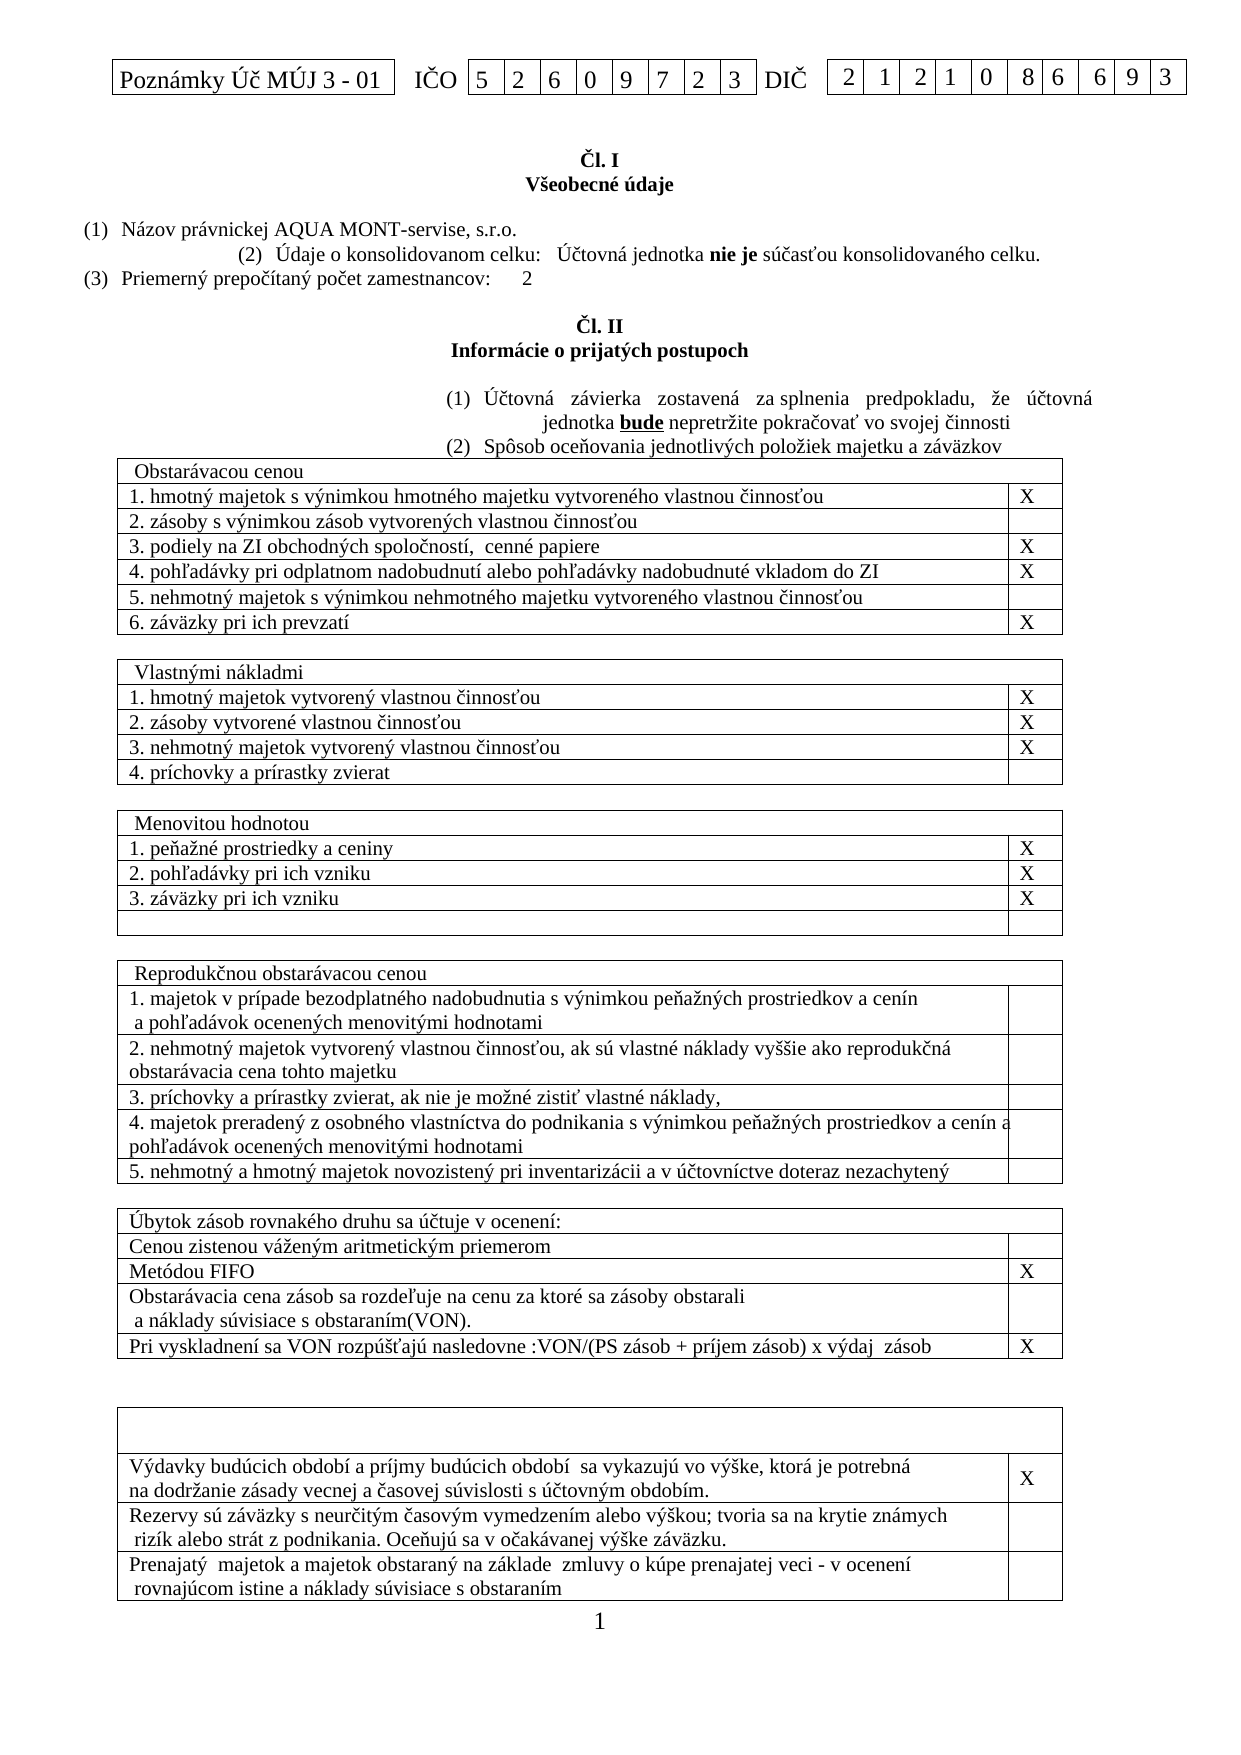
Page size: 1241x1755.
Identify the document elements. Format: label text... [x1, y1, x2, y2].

table_cell Obstarávacia cena zásob sa rozdeľuje na cenu za ktoré sa zásoby obstarali a náklady súvisiace s obstaraním(VON). [118, 1284, 1008, 1332]
table_cell 1. hmotný majetok s výnimkou hmotného majetku vytvoreného vlastnou činnosťou [118, 484, 1008, 508]
table_cell X [1009, 710, 1062, 734]
table_cell X [1009, 1454, 1062, 1502]
table_cell [1009, 1503, 1062, 1551]
table_cell [1009, 1234, 1062, 1258]
table_cell 2. zásoby vytvorené vlastnou činnosťou [118, 710, 1008, 734]
table_cell [1009, 1284, 1062, 1332]
text Informácie o prijatých postupoch [106, 338, 1093, 362]
table_cell [1009, 986, 1062, 1034]
table_cell X [1009, 1334, 1062, 1358]
table_cell 3. príchovky a prírastky zvierat, ak nie je možné zistiť vlastné náklady, [118, 1085, 1008, 1109]
table_cell [1009, 585, 1062, 609]
table_cell X [1009, 534, 1062, 558]
list Údaje o konsolidovanom celku: Účtovná jednotka nie je súčasťou konsolidovaného celku. [238, 241, 1093, 266]
table_cell X [1009, 685, 1062, 709]
table_cell X [1009, 560, 1062, 583]
table_cell Pri vyskladnení sa VON rozpúšťajú nasledovne :VON/(PS zásob + príjem zásob) x výdaj zásob [118, 1334, 1008, 1358]
list Účtovná závierka zostavená za splnenia predpokladu, že účtovná jednotka bude nepretržite pokračovať vo svojej činnosti [446, 386, 1093, 434]
table_cell X [1009, 735, 1062, 759]
table_cell [1009, 1085, 1062, 1109]
table_cell [118, 911, 1008, 935]
table_cell Cenou zistenou váženým aritmetickým priemerom [118, 1234, 1008, 1258]
list Priemerný prepočítaný počet zamestnancov: 2 [84, 266, 1093, 289]
text Čl. I [106, 148, 1093, 172]
table_cell X [1009, 610, 1062, 634]
table_cell 3. nehmotný majetok vytvorený vlastnou činnosťou [118, 735, 1008, 759]
table_header Reprodukčnou obstarávacou cenou [118, 961, 1062, 985]
table_cell X [1009, 484, 1062, 508]
text Všeobecné údaje [106, 172, 1093, 196]
table_cell [1009, 760, 1062, 784]
table_cell X [1009, 1259, 1062, 1283]
table_cell Rezervy sú záväzky s neurčitým časovým vymedzením alebo výškou; tvoria sa na krytie známych rizík alebo strát z podnikania. Oceňujú sa v očakávanej výške záväzku. [118, 1503, 1008, 1551]
list Spôsob oceňovania jednotlivých položiek majetku a záväzkov [446, 434, 1093, 458]
table_cell 2. nehmotný majetok vytvorený vlastnou činnosťou, ak sú vlastné náklady vyššie ako reprodukčná obstarávacia cena tohto majetku [118, 1035, 1008, 1083]
table_cell [1009, 509, 1062, 533]
table_cell 1. majetok v prípade bezodplatného nadobudnutia s výnimkou peňažných prostriedkov a cenín a pohľadávok ocenených menovitými hodnotami [118, 986, 1008, 1034]
table_cell 4. pohľadávky pri odplatnom nadobudnutí alebo pohľadávky nadobudnuté vkladom do ZI [118, 560, 1008, 583]
table_cell 3. záväzky pri ich vzniku [118, 886, 1008, 910]
table_header Menovitou hodnotou [118, 811, 1062, 834]
table_cell Metódou FIFO [118, 1259, 1008, 1283]
table_cell 3. podiely na ZI obchodných spoločností, cenné papiere [118, 534, 1008, 558]
list Názov právnickej AQUA MONT-servise, s.r.o. [84, 217, 1093, 241]
text Čl. II [106, 314, 1093, 338]
table_cell 2. zásoby s výnimkou zásob vytvorených vlastnou činnosťou [118, 509, 1008, 533]
table_cell Prenajatý majetok a majetok obstaraný na základe zmluvy o kúpe prenajatej veci - v ocenení rovnajúcom istine a náklady súvisiace s obstaraním [118, 1552, 1008, 1600]
table_header Obstarávacou cenou [118, 459, 1062, 483]
table_cell 6. záväzky pri ich prevzatí [118, 610, 1008, 634]
table_cell [1009, 1035, 1062, 1083]
table_cell [1009, 1552, 1062, 1600]
table_header [118, 1408, 1062, 1453]
table_header Vlastnými nákladmi [118, 660, 1062, 684]
table_cell X [1009, 836, 1062, 860]
table_cell 4. príchovky a prírastky zvierat [118, 760, 1008, 784]
table_cell 5. nehmotný a hmotný majetok novozistený pri inventarizácii a v účtovníctve doteraz nezachytený [118, 1159, 1008, 1183]
table_cell 2. pohľadávky pri ich vzniku [118, 861, 1008, 885]
table_cell X [1009, 886, 1062, 910]
table_cell X [1009, 861, 1062, 885]
table_cell 4. majetok preradený z osobného vlastníctva do podnikania s výnimkou peňažných prostriedkov a cenín a pohľadávok ocenených menovitými hodnotami [118, 1110, 1008, 1158]
table_header Úbytok zásob rovnakého druhu sa účtuje v ocenení: [118, 1209, 1062, 1233]
table_cell [1009, 1159, 1062, 1183]
table_cell [1009, 1110, 1062, 1158]
table_cell 1. peňažné prostriedky a ceniny [118, 836, 1008, 860]
table_cell Výdavky budúcich období a príjmy budúcich období sa vykazujú vo výške, ktorá je potrebná na dodržanie zásady vecnej a časovej súvislosti s účtovným obdobím. [118, 1454, 1008, 1502]
table_cell 5. nehmotný majetok s výnimkou nehmotného majetku vytvoreného vlastnou činnosťou [118, 585, 1008, 609]
table_cell [1009, 911, 1062, 935]
table_cell 1. hmotný majetok vytvorený vlastnou činnosťou [118, 685, 1008, 709]
